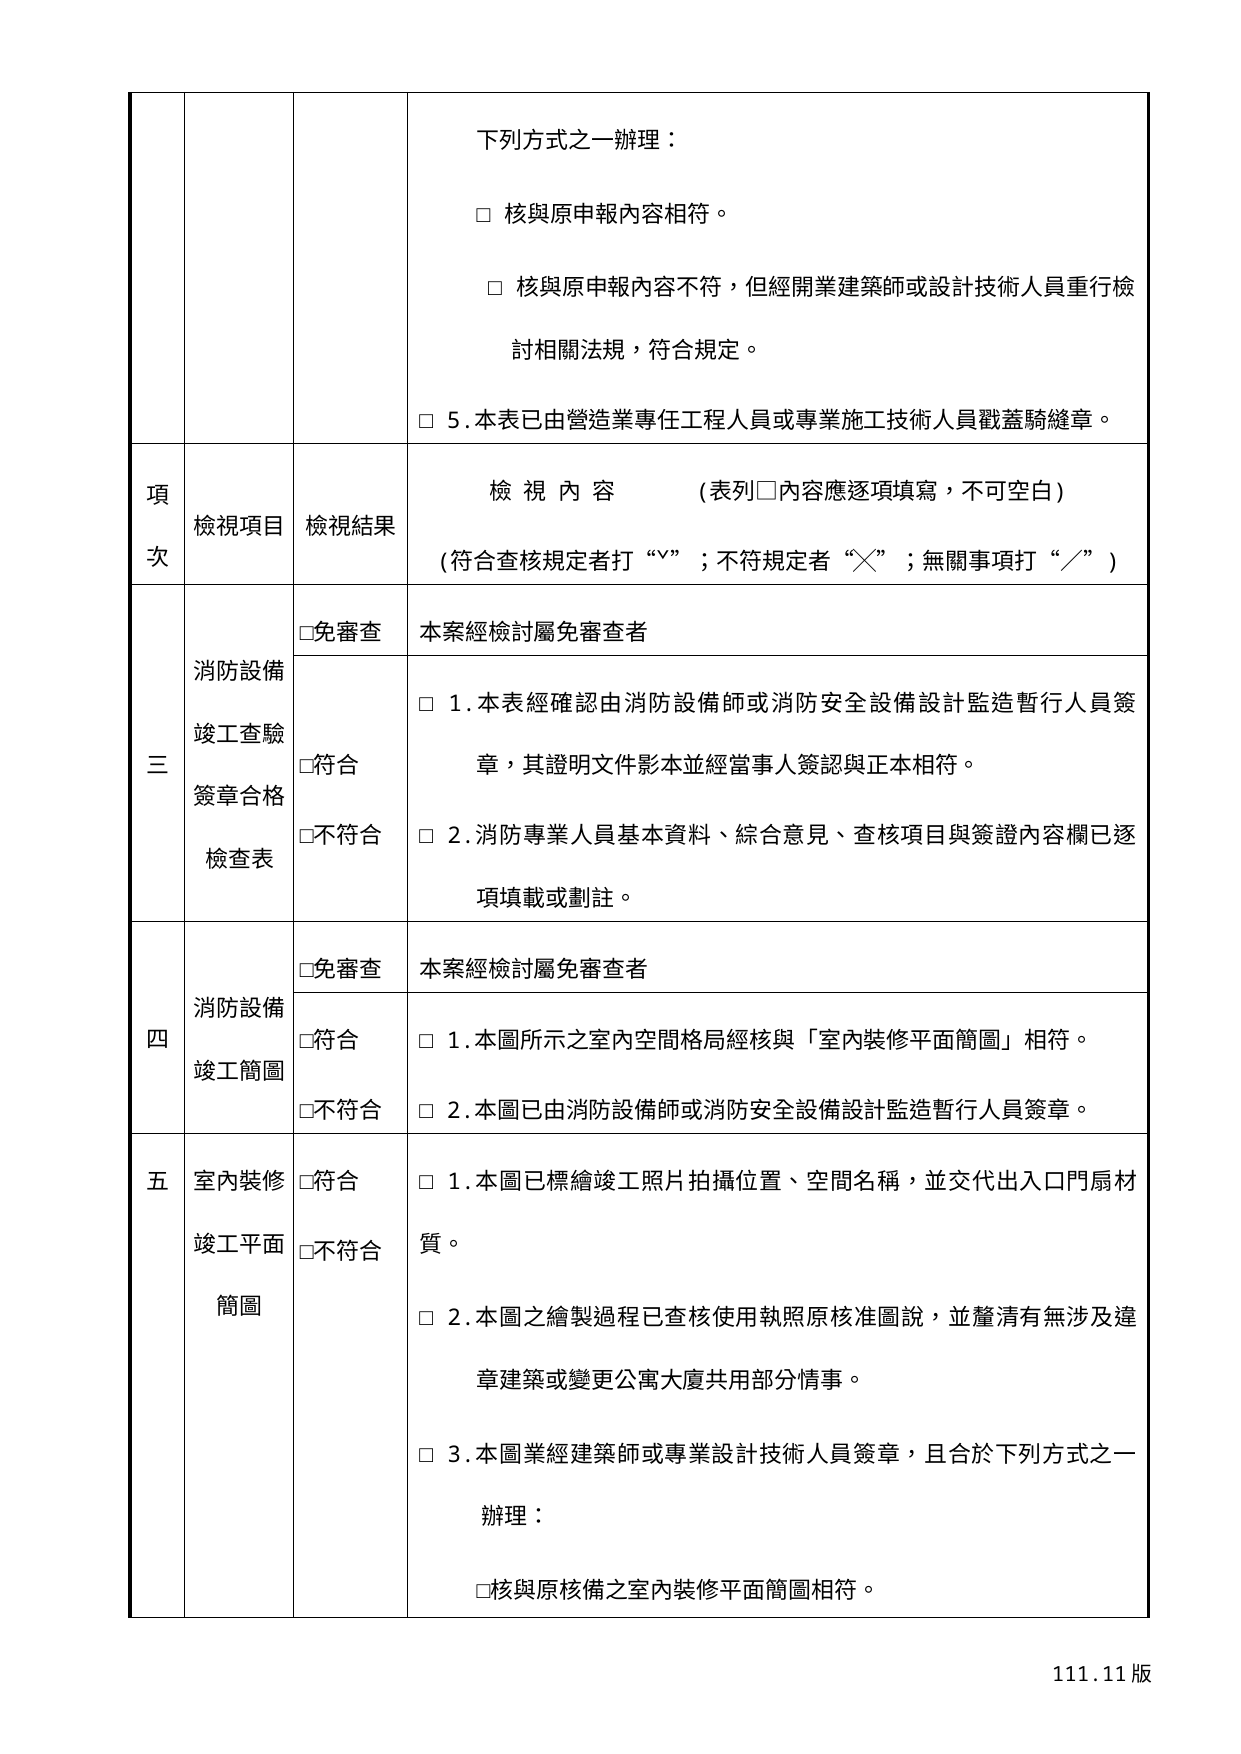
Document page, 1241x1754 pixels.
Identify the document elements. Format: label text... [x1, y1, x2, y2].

table_cell 四 [132, 922, 184, 1133]
table_cell [294, 93, 407, 443]
table_cell □符合 □不符合 [294, 656, 407, 921]
table_cell 檢 視 內 容 (表列□內容應逐項填寫，不可空白) (符合查核規定者打“ˇ”；不符規定者“╳”；無關事項打“／”) [408, 444, 1147, 584]
table_cell □ 1.本圖已標繪竣工照片拍攝位置、空間名稱，並交代出入口門扇材質。 □ 2.本圖之繪製過程已查核使用執照原核准圖說，並釐清有無涉及違章建築或變更公寓大廈共用部分情事。 □ 3.本圖業經建築師或專業設計技術人員簽章，且合於下列方式之一辦理： □核與原核備之室內裝修平面簡圖相符。 [408, 1134, 1147, 1617]
table_cell 檢視項目 [185, 444, 293, 584]
table_cell □免審查 [294, 922, 407, 992]
table_cell □ 1.本表經確認由消防設備師或消防安全設備設計監造暫行人員簽章，其證明文件影本並經當事人簽認與正本相符。 □ 2.消防專業人員基本資料、綜合意見、查核項目與簽證內容欄已逐項填載或劃註。 [408, 656, 1147, 921]
table_cell □符合 □不符合 [294, 1134, 407, 1617]
table_cell 下列方式之一辦理： □ 核與原申報內容相符。 □ 核與原申報內容不符，但經開業建築師或設計技術人員重行檢討相關法規，符合規定。 □ 5.本表已由營造業專任工程人員或專業施工技術人員戳蓋騎縫章。 [408, 93, 1147, 443]
table_cell [132, 93, 184, 443]
table_cell 室內裝修竣工平面簡圖 [185, 1134, 293, 1617]
table_cell □ 1.本圖所示之室內空間格局經核與「室內裝修平面簡圖」相符。 □ 2.本圖已由消防設備師或消防安全設備設計監造暫行人員簽章。 [408, 993, 1147, 1133]
table_cell 檢視結果 [294, 444, 407, 584]
table_cell 本案經檢討屬免審查者 [408, 585, 1147, 655]
table_cell [185, 93, 293, 443]
table_cell 本案經檢討屬免審查者 [408, 922, 1147, 992]
table_cell □符合 □不符合 [294, 993, 407, 1133]
table_cell □免審查 [294, 585, 407, 655]
table_cell 項次 [132, 444, 184, 584]
table_cell 五 [132, 1134, 184, 1617]
table_cell 三 [132, 585, 184, 921]
table_cell 消防設備竣工查驗簽章合格檢查表 [185, 585, 293, 921]
table_cell 消防設備竣工簡圖 [185, 922, 293, 1133]
